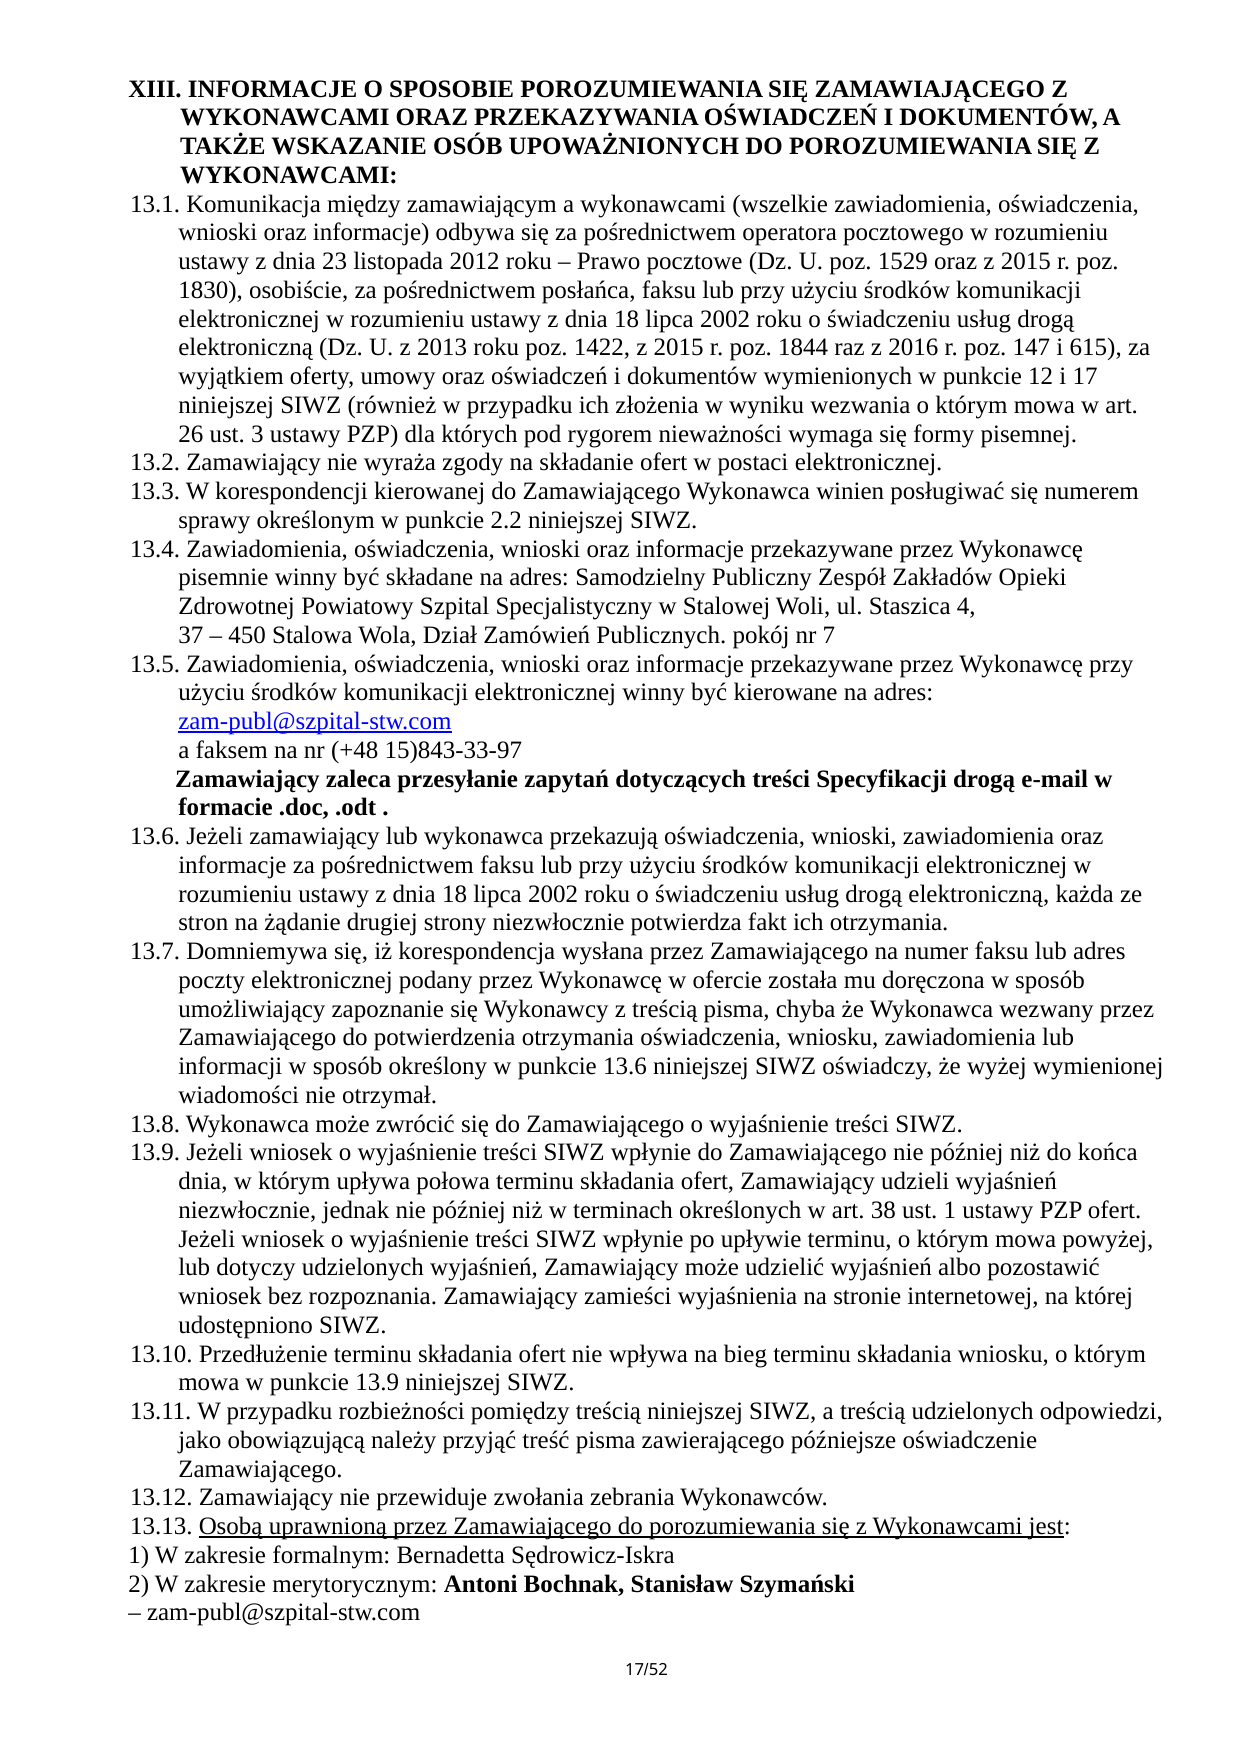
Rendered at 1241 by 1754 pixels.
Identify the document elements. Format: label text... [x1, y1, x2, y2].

text 13.11. W przypadku rozbieżności pomiędzy treścią niniejszej SIWZ, a treścią udzielonych odpowiedzi, jako obowiązującą należy przyjąć treść pisma zawierającego późniejsze oświadczenie Zamawiającego. [130, 1396, 1164, 1482]
text – zam-publ@szpital-stw.com [128, 1597, 1164, 1626]
text 2) W zakresie merytorycznym: Antoni Bochnak, Stanisław Szymański [128, 1569, 1164, 1597]
text 1) W zakresie formalnym: Bernadetta Sędrowicz-Iskra [128, 1540, 1164, 1569]
text 13.6. Jeżeli zamawiający lub wykonawca przekazują oświadczenia, wnioski, zawiadomienia oraz informacje za pośrednictwem faksu lub przy użyciu środków komunikacji elektronicznej w rozumieniu ustawy z dnia 18 lipca 2002 roku o świadczeniu usług drogą elektroniczną, każda ze stron na żądanie drugiej strony niezwłocznie potwierdza fakt ich otrzymania. [130, 821, 1164, 936]
text 13.8. Wykonawca może zwrócić się do Zamawiającego o wyjaśnienie treści SIWZ. [130, 1109, 1164, 1137]
text 13.1. Komunikacja między zamawiającym a wykonawcami (wszelkie zawiadomienia, oświadczenia, wnioski oraz informacje) odbywa się za pośrednictwem operatora pocztowego w rozumieniu ustawy z dnia 23 listopada 2012 roku – Prawo pocztowe (Dz. U. poz. 1529 oraz z 2015 r. poz. 1830), osobiście, za pośrednictwem posłańca, faksu lub przy użyciu środków komunikacji elektronicznej w rozumieniu ustawy z dnia 18 lipca 2002 roku o świadczeniu usług drogą elektroniczną (Dz. U. z 2013 roku poz. 1422, z 2015 r. poz. 1844 raz z 2016 r. poz. 147 i 615), za wyjątkiem oferty, umowy oraz oświadczeń i dokumentów wymienionych w punkcie 12 i 17 niniejszej SIWZ (również w przypadku ich złożenia w wyniku wezwania o którym mowa w art. 26 ust. 3 ustawy PZP) dla których pod rygorem nieważności wymaga się formy pisemnej. [130, 189, 1164, 447]
text 13.13. Osobą uprawnioną przez Zamawiającego do porozumiewania się z Wykonawcami jest: [130, 1511, 1164, 1540]
text XIII. INFORMACJE O SPOSOBIE POROZUMIEWANIA SIĘ ZAMAWIAJĄCEGO Z WYKONAWCAMI ORAZ PRZEKAZYWANIA OŚWIADCZEŃ I DOKUMENTÓW, A TAKŻE WSKAZANIE OSÓB UPOWAŻNIONYCH DO POROZUMIEWANIA SIĘ Z WYKONAWCAMI: [128, 74, 1164, 189]
text Zamawiający zaleca przesyłanie zapytań dotyczących treści Specyfikacji drogą e-mail w formacie .doc, .odt . [175, 764, 1164, 821]
text 13.9. Jeżeli wniosek o wyjaśnienie treści SIWZ wpłynie do Zamawiającego nie później niż do końca dnia, w którym upływa połowa terminu składania ofert, Zamawiający udzieli wyjaśnień niezwłocznie, jednak nie później niż w terminach określonych w art. 38 ust. 1 ustawy PZP ofert. Jeżeli wniosek o wyjaśnienie treści SIWZ wpłynie po upływie terminu, o którym mowa powyżej, lub dotyczy udzielonych wyjaśnień, Zamawiający może udzielić wyjaśnień albo pozostawić wniosek bez rozpoznania. Zamawiający zamieści wyjaśnienia na stronie internetowej, na której udostępniono SIWZ. [130, 1137, 1164, 1339]
text 13.10. Przedłużenie terminu składania ofert nie wpływa na bieg terminu składania wniosku, o którym mowa w punkcie 13.9 niniejszej SIWZ. [130, 1339, 1164, 1396]
text 13.5. Zawiadomienia, oświadczenia, wnioski oraz informacje przekazywane przez Wykonawcę przy użyciu środków komunikacji elektronicznej winny być kierowane na adres: zam-publ@szpital-stw.com [130, 649, 1164, 735]
text 13.4. Zawiadomienia, oświadczenia, wnioski oraz informacje przekazywane przez Wykonawcę pisemnie winny być składane na adres: Samodzielny Publiczny Zespół Zakładów Opieki Zdrowotnej Powiatowy Szpital Specjalistyczny w Stalowej Woli, ul. Staszica 4, 37 – 450 Stalowa Wola, Dział Zamówień Publicznych. pokój nr 7 [130, 534, 1164, 649]
text 13.12. Zamawiający nie przewiduje zwołania zebrania Wykonawców. [130, 1482, 1164, 1511]
text 13.7. Domniemywa się, iż korespondencja wysłana przez Zamawiającego na numer faksu lub adres poczty elektronicznej podany przez Wykonawcę w ofercie została mu doręczona w sposób umożliwiający zapoznanie się Wykonawcy z treścią pisma, chyba że Wykonawca wezwany przez Zamawiającego do potwierdzenia otrzymania oświadczenia, wniosku, zawiadomienia lub informacji w sposób określony w punkcie 13.6 niniejszej SIWZ oświadczy, że wyżej wymienionej wiadomości nie otrzymał. [130, 936, 1164, 1109]
text a faksem na nr (+48 15)843-33-97 [178, 735, 1164, 764]
text 13.2. Zamawiający nie wyraża zgody na składanie ofert w postaci elektronicznej. [130, 447, 1164, 476]
text 13.3. W korespondencji kierowanej do Zamawiającego Wykonawca winien posługiwać się numerem sprawy określonym w punkcie 2.2 niniejszej SIWZ. [130, 476, 1164, 534]
